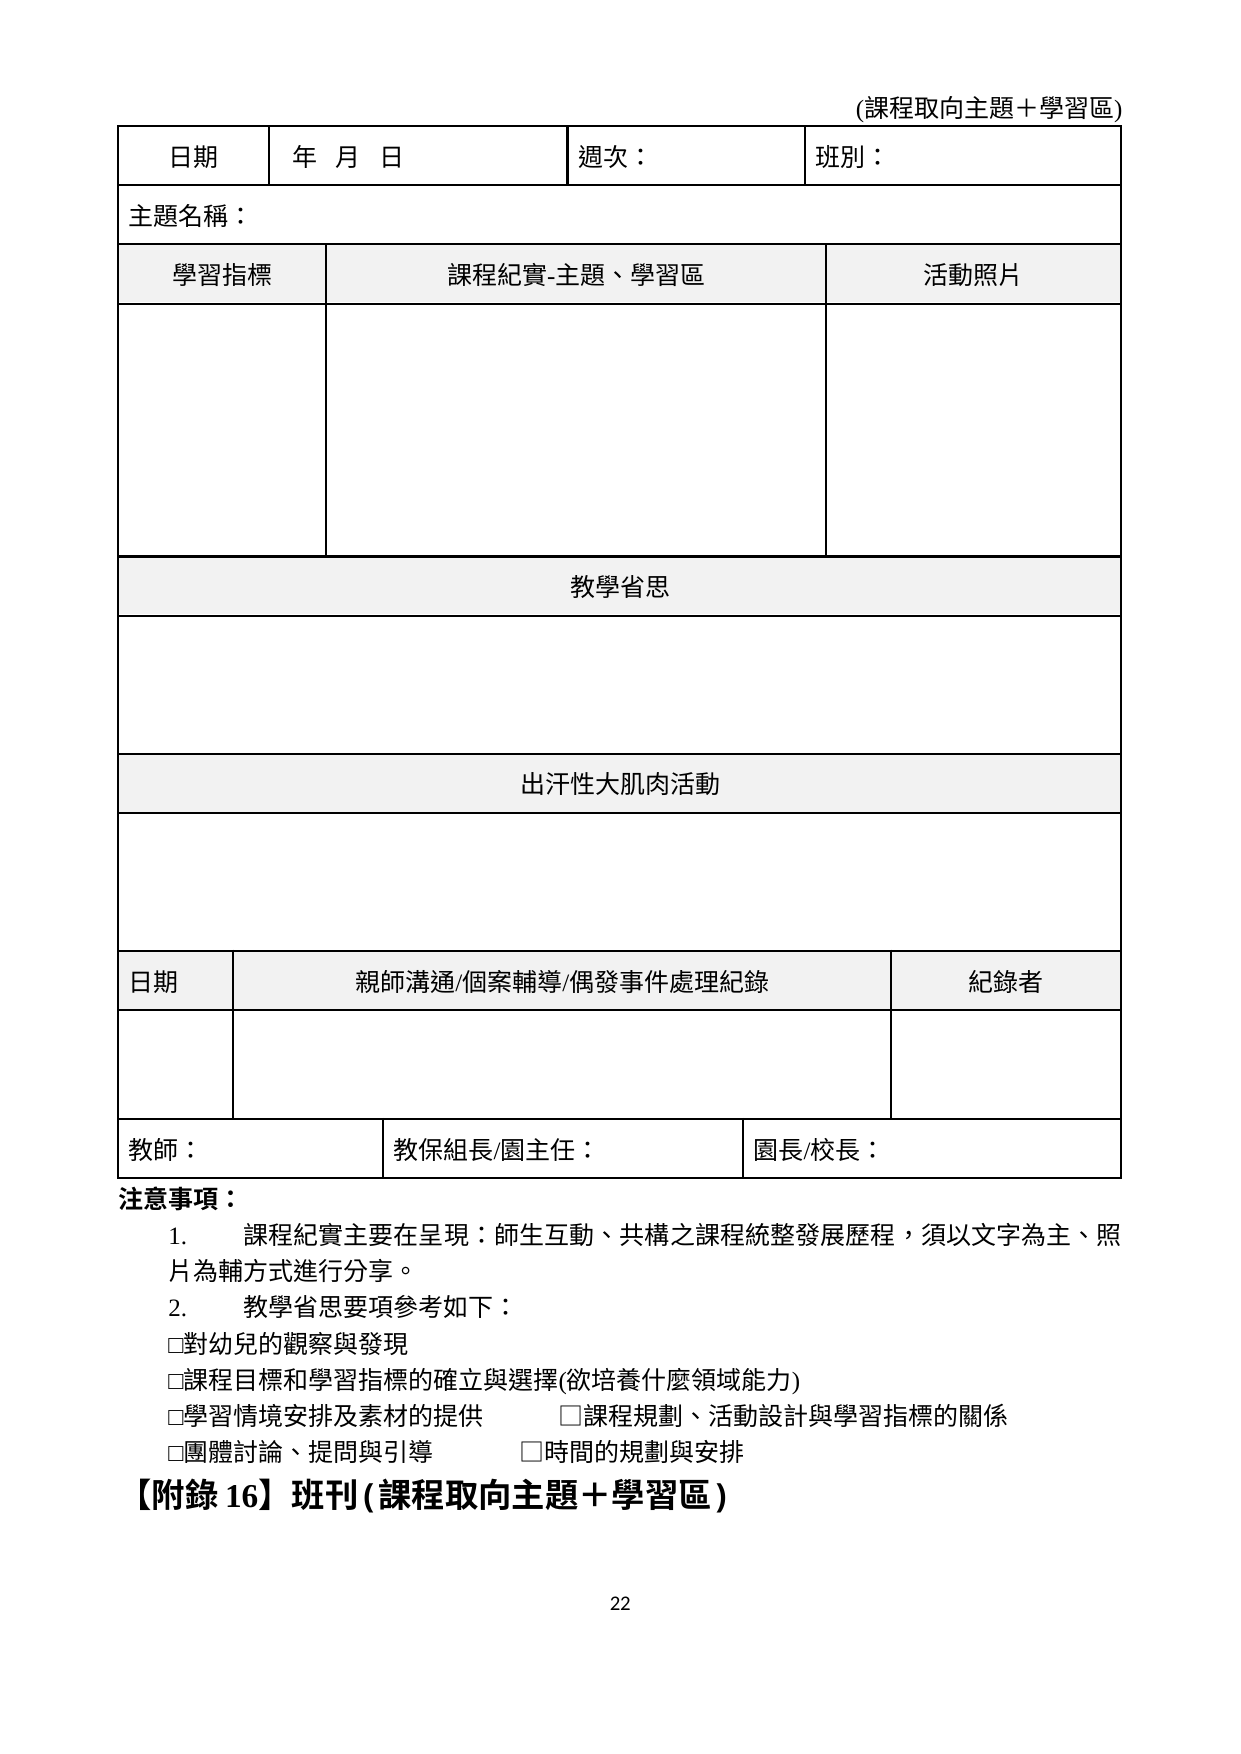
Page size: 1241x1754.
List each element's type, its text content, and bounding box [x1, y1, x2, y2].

table_cell 教師： [119, 1120, 382, 1177]
table_cell 日期 [119, 952, 232, 1009]
list 課程紀實主要在呈現：師生互動、共構之課程統整發展歷程，須以文字為主、照片為輔方式進行分享。 [168, 1215, 1122, 1288]
table_cell 紀錄者 [892, 952, 1120, 1009]
table_cell 主題名稱： [119, 186, 1120, 243]
table_cell 出汗性大肌肉活動 [119, 755, 1120, 812]
table_cell 課程紀實-主題、學習區 [327, 245, 825, 302]
table_cell [119, 814, 1120, 949]
text □課程目標和學習指標的確立與選擇(欲培養什麼領域能力) [118, 1360, 1122, 1397]
table_cell [892, 1011, 1120, 1118]
table_header 週次： [569, 127, 804, 184]
table_cell 親師溝通/個案輔導/偶發事件處理紀錄 [234, 952, 890, 1009]
table_cell [234, 1011, 890, 1118]
table_cell 活動照片 [827, 245, 1120, 302]
text 注意事項： [118, 1179, 1122, 1215]
text □學習情境安排及素材的提供 □課程規劃、活動設計與學習指標的關係 [118, 1397, 1122, 1433]
table_cell [119, 617, 1120, 752]
text 【附錄16】班刊(課程取向­主題＋學習區) [118, 1469, 989, 1517]
table_cell 教學省思 [119, 558, 1120, 614]
text □團體討論、提問與引導 □時間的規劃與安排 [118, 1433, 1122, 1469]
table_cell 園長/校長： [744, 1120, 1120, 1177]
table_cell 學習指標 [119, 245, 325, 302]
list 教學省思要項參考如下： [168, 1288, 1122, 1324]
table_header 班別： [806, 127, 1120, 184]
table_cell 教保組長/園主任： [384, 1120, 742, 1177]
table_cell [119, 1011, 232, 1118]
table_header 日期 [119, 127, 268, 184]
text □對幼兒的觀察與發現 [118, 1324, 1122, 1360]
text (課程取向­主題＋學習區) [118, 89, 1122, 125]
table_cell [827, 305, 1120, 555]
table_cell [327, 305, 825, 555]
table_cell [119, 305, 325, 555]
table_header 年 月 日 [270, 127, 566, 184]
